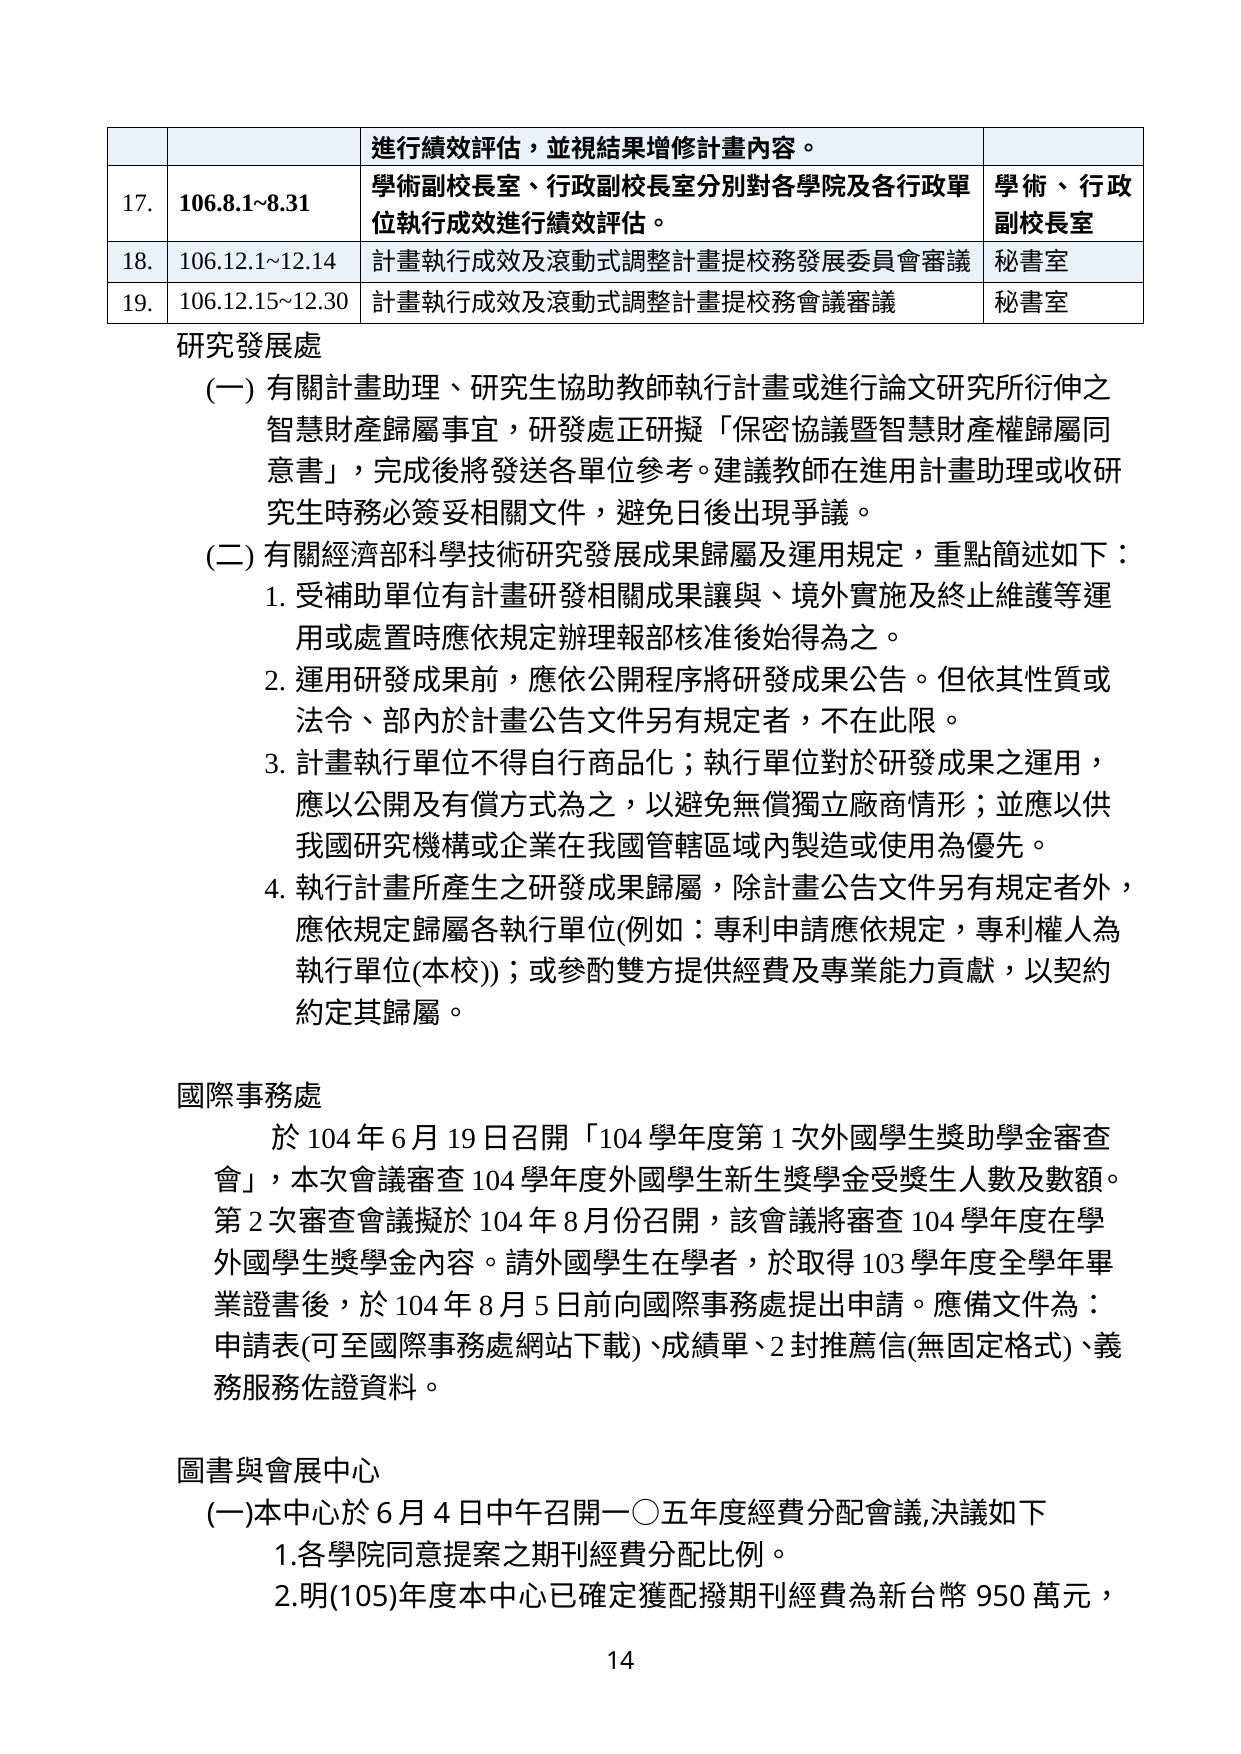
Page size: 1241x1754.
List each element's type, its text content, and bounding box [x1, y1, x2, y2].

list 有關計畫助理、研究生協助教師執行計畫或進行論文研究所衍伸之智慧財產歸屬事宜，研發處正研擬「保密協議暨智慧財產權歸屬同意書」，完成後將發送各單位參考。建議教師在進用計畫助理或收研究生時務必簽妥相關文件，避免日後出現爭議。 [206, 365, 1122, 532]
table_cell 計畫執行成效及滾動式調整計畫提校務發展委員會審議 [361, 242, 983, 282]
text 於104年6月19日召開「104學年度第1次外國學生獎助學金審查會」，本次會議審查104學年度外國學生新生獎學金受獎生人數及數額。第2次審查會議擬於104年8月份召開，該會議將審查104學年度在學外國學生獎學金內容。請外國學生在學者，於取得103學年度全學年畢業證書後，於104年8月5日前向國際事務處提出申請。應備文件為：申請表(可至國際事務處網站下載)、成績單、2封推薦信(無固定格式)、義務服務佐證資料。 [213, 1115, 1122, 1407]
table_cell [984, 128, 1143, 165]
table_cell 學術、行政副校長室 [984, 166, 1143, 241]
list 執行計畫所產生之研發成果歸屬，除計畫公告文件另有規定者外，應依規定歸屬各執行單位(例如：專利申請應依規定，專利權人為執行單位(本校))；或參酌雙方提供經費及專業能力貢獻，以契約約定其歸屬。 [264, 865, 1122, 1032]
text 1.各學院同意提案之期刊經費分配比例。 [265, 1532, 1122, 1573]
table_cell 學術副校長室、行政副校長室分別對各學院及各行政單位執行成效進行績效評估。 [361, 166, 983, 241]
table_cell 18. [108, 242, 167, 282]
table_cell 計畫執行成效及滾動式調整計畫提校務會議審議 [361, 283, 983, 323]
table_cell [168, 128, 360, 165]
text 國際事務處 [118, 1073, 1122, 1115]
table_cell 秘書室 [984, 283, 1143, 323]
text 2.明(105)年度本中心已確定獲配撥期刊經費為新台幣950萬元， [266, 1573, 1122, 1615]
table_cell 進行績效評估，並視結果增修計畫內容。 [361, 128, 983, 165]
table_cell 106.12.15~12.30 [168, 283, 360, 323]
table_cell 17. [108, 166, 167, 241]
text 圖書與會展中心 [118, 1448, 1122, 1490]
table_cell 19. [108, 283, 167, 323]
list 有關經濟部科學技術研究發展成果歸屬及運用規定，重點簡述如下： [206, 532, 1122, 573]
text (一)本中心於6月4日中午召開一○五年度經費分配會議,決議如下 [207, 1490, 1122, 1532]
table_cell [108, 128, 167, 165]
list 計畫執行單位不得自行商品化；執行單位對於研發成果之運用，應以公開及有償方式為之，以避免無償獨立廠商情形；並應以供我國研究機構或企業在我國管轄區域內製造或使用為優先。 [264, 740, 1122, 865]
text 研究發展處 [118, 324, 1122, 365]
list 受補助單位有計畫研發相關成果讓與、境外實施及終止維護等運用或處置時應依規定辦理報部核准後始得為之。 [264, 573, 1122, 657]
list 運用研發成果前，應依公開程序將研發成果公告。但依其性質或法令、部內於計畫公告文件另有規定者，不在此限。 [264, 657, 1122, 740]
table_cell 秘書室 [984, 242, 1143, 282]
table_cell 106.12.1~12.14 [168, 242, 360, 282]
table_cell 106.8.1~8.31 [168, 166, 360, 241]
